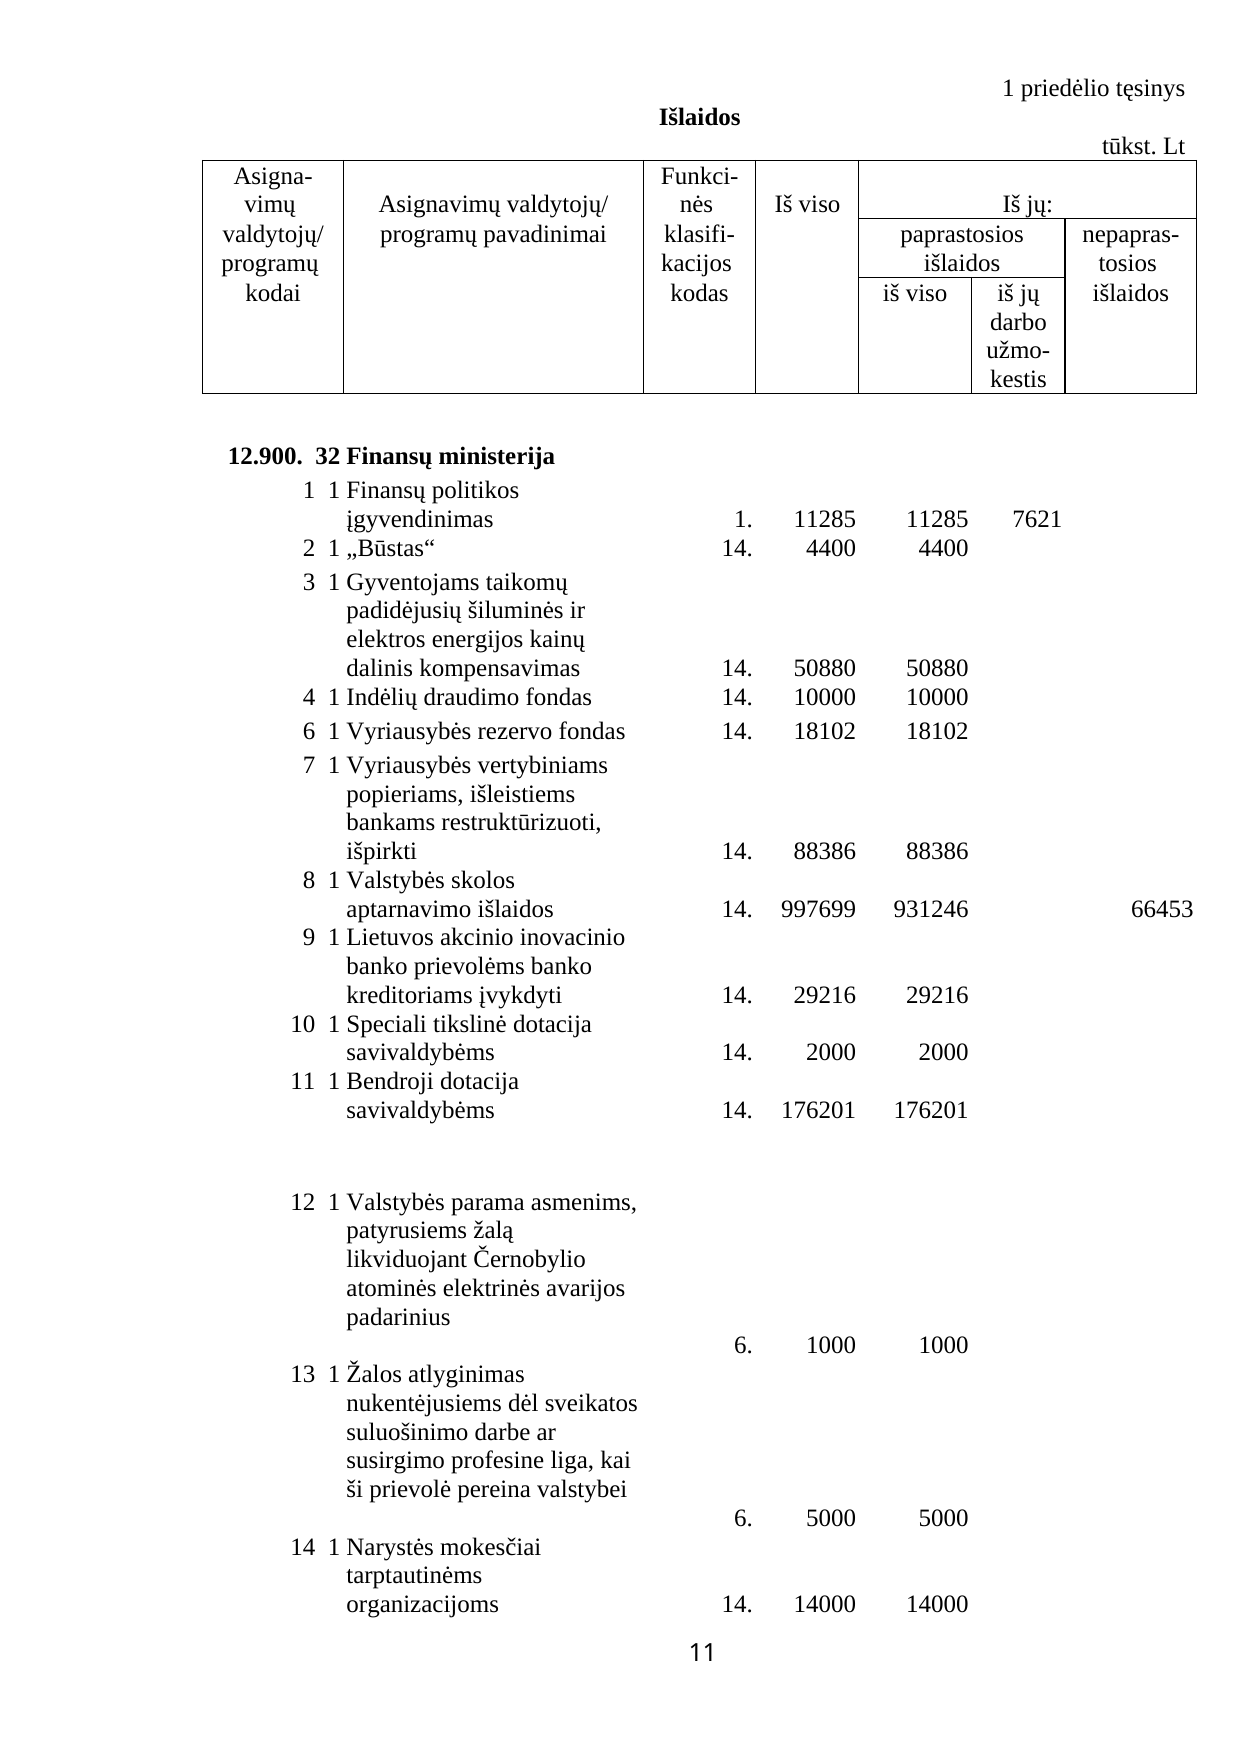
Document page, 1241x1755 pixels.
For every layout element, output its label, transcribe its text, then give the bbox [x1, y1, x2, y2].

table_cell 66453 [1065, 865, 1196, 922]
table_cell išlaidos [1066, 277, 1196, 393]
table_cell [971, 567, 1065, 682]
table_cell 4400 [859, 533, 971, 567]
table_cell [344, 277, 643, 393]
table_cell 14. [643, 865, 756, 922]
table_cell 88386 [756, 750, 859, 865]
table_cell 11285 [756, 475, 859, 533]
table_cell 2000 [859, 1009, 971, 1066]
table_cell 14000 [859, 1532, 971, 1618]
table_cell Valstybės skolos aptarnavimo išlaidos [343, 865, 643, 922]
table_cell 29216 [756, 923, 859, 1009]
table_cell 14. [643, 682, 756, 716]
table_cell [859, 394, 971, 441]
table_cell 176201 [756, 1066, 859, 1187]
table_cell 12 1 [203, 1187, 343, 1359]
table_cell 9 1 [203, 923, 343, 1009]
table_cell 14. [643, 750, 756, 865]
table_cell [971, 1359, 1065, 1532]
table_cell 29216 [859, 923, 971, 1009]
table_cell 14. [643, 1066, 756, 1187]
table_cell 10000 [756, 682, 859, 716]
table_cell 4400 [756, 533, 859, 567]
table_cell 3 1 [203, 567, 343, 682]
table_cell [643, 441, 756, 475]
table_cell kodai [203, 277, 343, 393]
table_header 1 priedėlio tęsinys [203, 74, 1196, 102]
table_cell [971, 923, 1065, 1009]
table_cell 88386 [859, 750, 971, 865]
table_cell 14. [643, 716, 756, 750]
table_cell 10 1 [203, 1009, 343, 1066]
table_cell 14. [643, 533, 756, 567]
table_cell [1065, 1359, 1196, 1532]
table_cell [971, 441, 1065, 475]
table_cell Finansų ministerija [343, 441, 643, 475]
table_cell 1. [643, 475, 756, 533]
table_cell [1065, 533, 1196, 567]
table_cell [1065, 1066, 1196, 1187]
table_cell [1065, 441, 1196, 475]
table_cell [971, 716, 1065, 750]
table_cell 1 1 [203, 475, 343, 533]
table_cell [1065, 750, 1196, 865]
table_cell Iš viso [756, 161, 858, 218]
table_cell 12.900. 32 [203, 441, 343, 475]
table_cell 2000 [756, 1009, 859, 1066]
table_cell programų pavadinimai [344, 218, 643, 277]
table_cell Asignavimų valdytojų/ [344, 161, 643, 218]
table_cell [1065, 1187, 1196, 1359]
table_cell 11285 [859, 475, 971, 533]
table_cell [971, 394, 1065, 441]
table_cell [343, 394, 643, 441]
table_cell [1065, 567, 1196, 682]
table_cell 14 1 [203, 1532, 343, 1618]
table_cell nepapras-tosios [1066, 219, 1196, 277]
table_cell [1065, 394, 1196, 441]
table_cell 2 1 [203, 533, 343, 567]
table_cell [643, 394, 756, 441]
table_cell [1065, 682, 1196, 716]
table_cell [1065, 1009, 1196, 1066]
table_cell [971, 750, 1065, 865]
table_cell 10000 [859, 682, 971, 716]
table_cell valdytojų/ programų [203, 218, 343, 277]
table_cell 14. [643, 567, 756, 682]
table_cell [859, 441, 971, 475]
table_cell [1065, 923, 1196, 1009]
table_cell 14. [643, 1532, 756, 1618]
table_cell 18102 [756, 716, 859, 750]
table_cell 6. [643, 1187, 756, 1359]
table_cell 7621 [971, 475, 1065, 533]
table_cell Vyriausybės rezervo fondas [343, 716, 643, 750]
table_cell 1000 [859, 1187, 971, 1359]
table_cell 14. [643, 923, 756, 1009]
table_cell 50880 [859, 567, 971, 682]
table_cell iš viso [859, 278, 971, 393]
table_cell [971, 1187, 1065, 1359]
table_cell Valstybės parama asmenims, patyrusiems žalą likviduojant Černobylio atominės elektrinės avarijos padarinius [343, 1187, 643, 1359]
table_cell [756, 277, 858, 393]
table_cell kodas [644, 277, 755, 393]
table_cell 14000 [756, 1532, 859, 1618]
table_cell Asigna-vimų [203, 161, 343, 218]
table_cell Funkci-nės [644, 161, 755, 218]
table_cell 6. [643, 1359, 756, 1532]
table_cell 18102 [859, 716, 971, 750]
table_cell [1065, 716, 1196, 750]
table_cell [1065, 1532, 1196, 1618]
table_cell [756, 218, 858, 277]
table_cell Bendroji dotacija savivaldybėms [343, 1066, 643, 1187]
table_cell [756, 441, 859, 475]
table_cell Lietuvos akcinio inovacinio banko prievolėms banko kreditoriams įvykdyti [343, 923, 643, 1009]
table_cell [971, 1532, 1065, 1618]
table_cell Gyventojams taikomų padidėjusių šiluminės ir elektros energijos kainų dalinis kompensavimas [343, 567, 643, 682]
table_cell 176201 [859, 1066, 971, 1187]
table_cell [1065, 475, 1196, 533]
table_cell [971, 682, 1065, 716]
table_cell klasifi-kacijos [644, 218, 755, 277]
table_cell iš jų darbo užmo-kestis [972, 278, 1064, 393]
table_cell [971, 1009, 1065, 1066]
table_cell 14. [643, 1009, 756, 1066]
table_cell 1000 [756, 1187, 859, 1359]
table_cell Vyriausybės vertybiniams popieriams, išleistiems bankams restruktūrizuoti, išpirkti [343, 750, 643, 865]
table_cell Speciali tikslinė dotacija savivaldybėms [343, 1009, 643, 1066]
table_cell 5000 [859, 1359, 971, 1532]
table_cell Finansų politikos įgyvendinimas [343, 475, 643, 533]
table_cell Iš jų: [859, 161, 1196, 218]
table_cell 931246 [859, 865, 971, 922]
table_cell [971, 1066, 1065, 1187]
table_cell Indėlių draudimo fondas [343, 682, 643, 716]
table_cell [971, 865, 1065, 922]
table_cell [756, 394, 859, 441]
table_cell Žalos atlyginimas nukentėjusiems dėl sveikatos suluošinimo darbe ar susirgimo profesine liga, kai ši prievolė pereina valstybei [343, 1359, 643, 1532]
table_cell tūkst. Lt [203, 131, 1196, 160]
table_cell 8 1 [203, 865, 343, 922]
table_cell 6 1 [203, 716, 343, 750]
table_cell [203, 394, 343, 441]
table_cell „Būstas“ [343, 533, 643, 567]
table_cell 50880 [756, 567, 859, 682]
table_cell 997699 [756, 865, 859, 922]
table_cell 13 1 [203, 1359, 343, 1532]
table_cell Išlaidos [203, 102, 1196, 131]
table_cell 4 1 [203, 682, 343, 716]
table_cell 7 1 [203, 750, 343, 865]
table_cell [971, 533, 1065, 567]
table_cell Narystės mokesčiai tarptautinėms organizacijoms [343, 1532, 643, 1618]
table_cell 5000 [756, 1359, 859, 1532]
table_cell paprastosios išlaidos [859, 219, 1064, 277]
table_cell 11 1 [203, 1066, 343, 1187]
